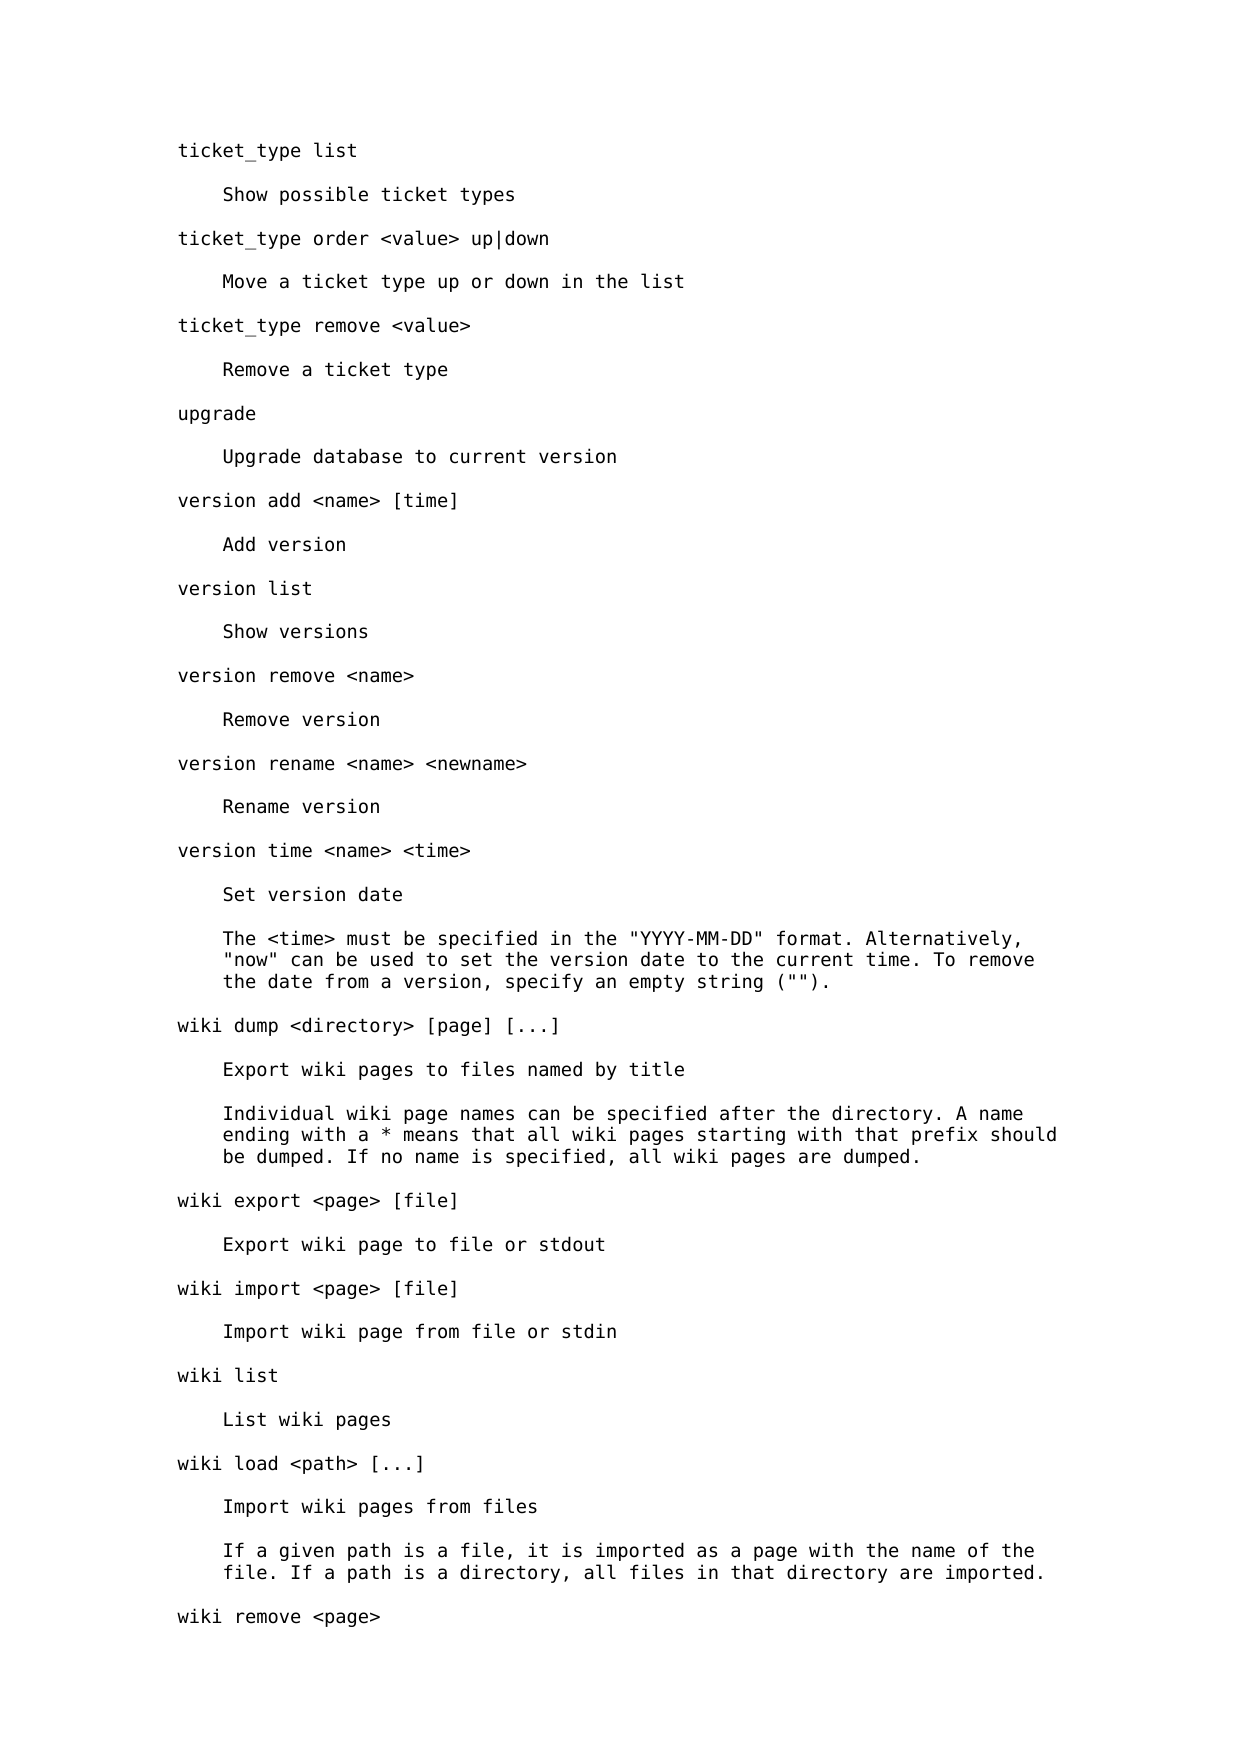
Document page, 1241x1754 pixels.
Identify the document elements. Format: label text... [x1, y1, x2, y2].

text ticket_type list Show possible ticket types ticket_type order <value> up|down Move a ticket type up or down in the list ticket_type remove <value> Remove a ticket type upgrade Upgrade database to current version version add <name> [time] Add version version list Show versions version remove <name> Remove version version rename <name> <newname> Rename version version time <name> <time> Set version date The <time> must be specified in the "YYYY-MM-DD" format. Alternatively, "now" can be used to set the version date to the current time. To remove the date from a version, specify an empty string (""). wiki dump <directory> [page] [...] Export wiki pages to files named by title Individual wiki page names can be specified after the directory. A name ending with a * means that all wiki pages starting with that prefix should be dumped. If no name is specified, all wiki pages are dumped. wiki export <page> [file] Export wiki page to file or stdout wiki import <page> [file] Import wiki page from file or stdin wiki list List wiki pages wiki load <path> [...] Import wiki pages from files If a given path is a file, it is imported as a page with the name of the file. If a path is a directory, all files in that directory are imported. wiki remove <page> [177, 118, 1063, 1627]
